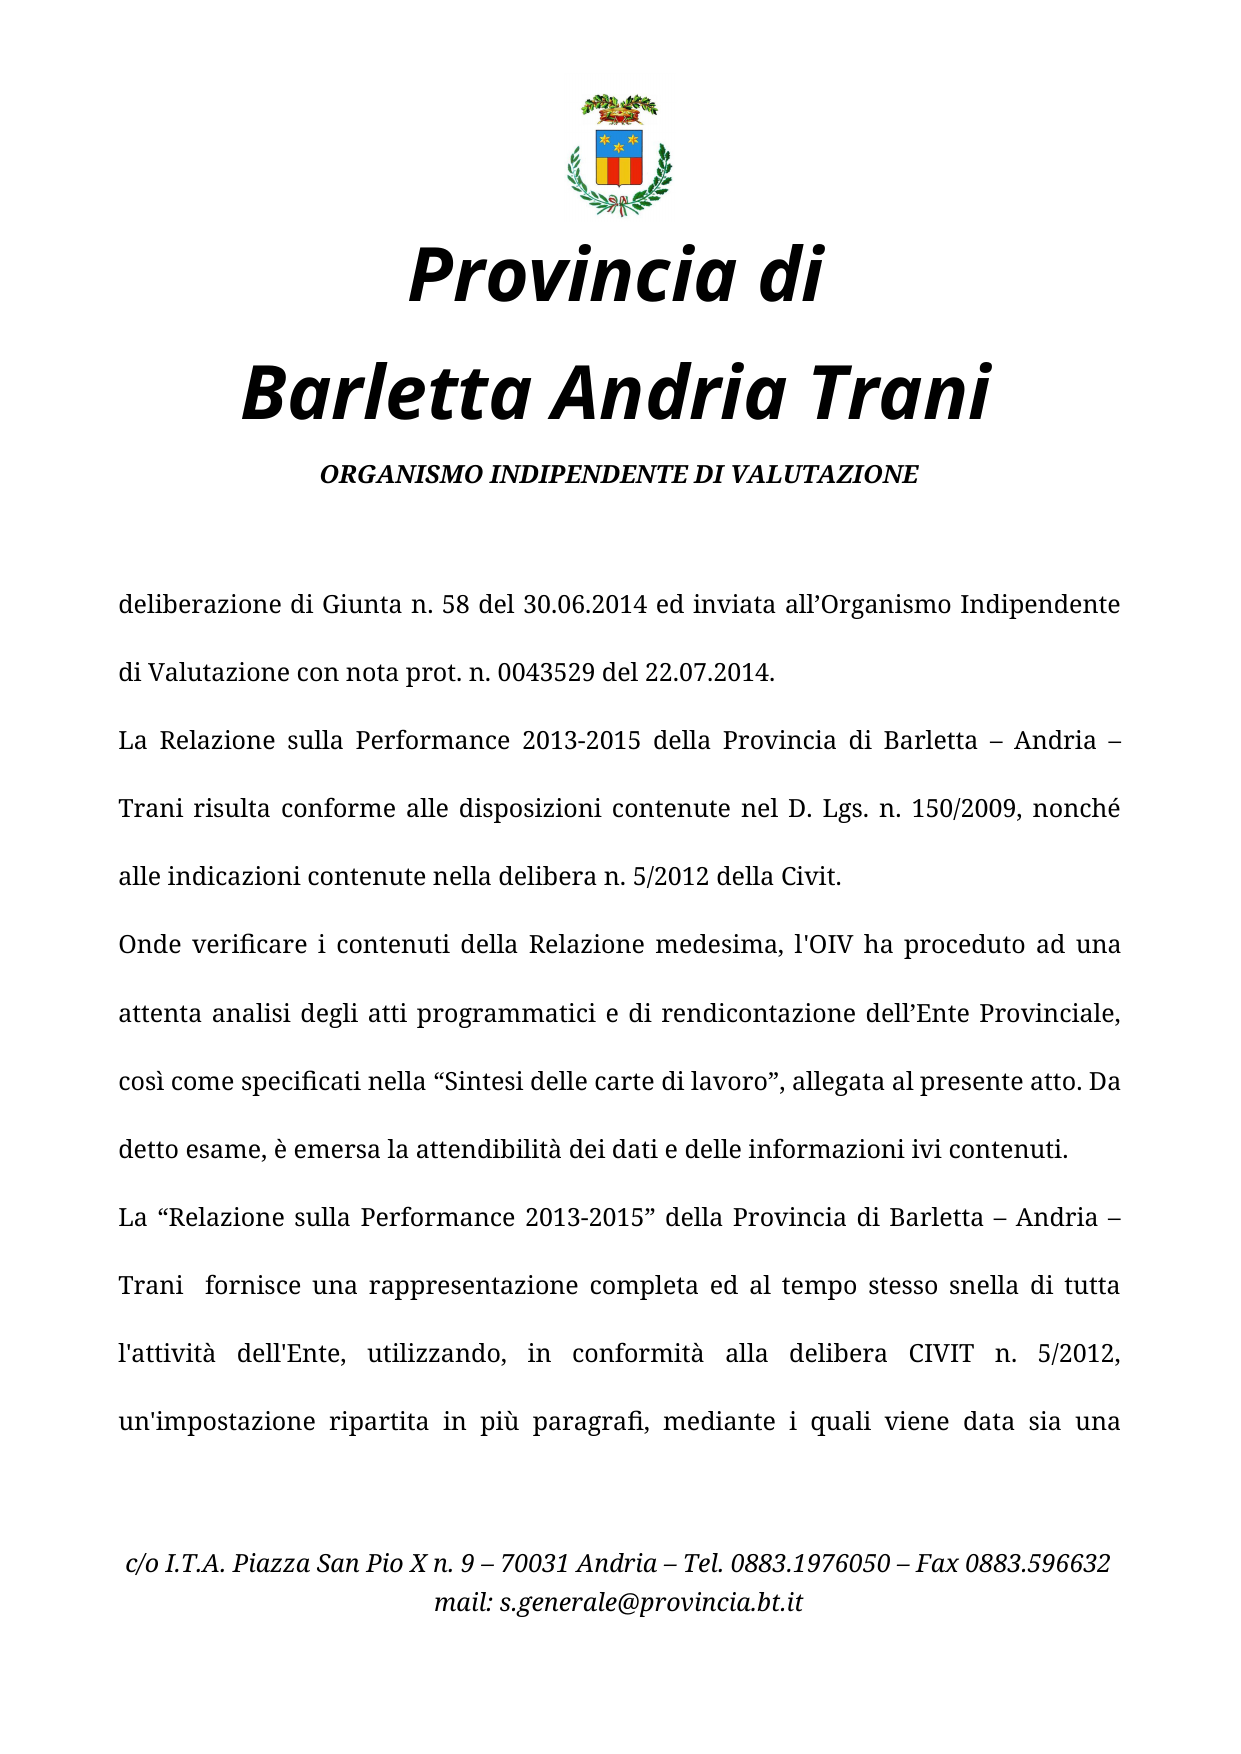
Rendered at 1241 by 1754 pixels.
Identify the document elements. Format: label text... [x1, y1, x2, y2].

text Onde verificare i contenuti della Relazione medesima, l'OIV ha proceduto ad una attenta analisi degli atti programmatici e di rendicontazione dell’Ente Provinciale, così come specificati nella “Sintesi delle carte di lavoro”, allegata al presente atto. Da detto esame, è emersa la attendibilità dei dati e delle informazioni ivi contenuti. [118, 927, 1122, 1166]
text La “Relazione sulla Performance 2013-2015” della Provincia di Barletta – Andria – Trani fornisce una rappresentazione completa ed al tempo stesso snella di tutta l'attività dell'Ente, utilizzando, in conformità alla delibera CIVIT n. 5/2012, un'impostazione ripartita in più paragrafi, mediante i quali viene data sia una [118, 1199, 1122, 1438]
text La Relazione sulla Performance 2013-2015 della Provincia di Barletta – Andria – Trani risulta conforme alle disposizioni contenute nel D. Lgs. n. 150/2009, nonché alle indicazioni contenute nella delibera n. 5/2012 della Civit. [118, 723, 1122, 893]
text deliberazione di Giunta n. 58 del 30.06.2014 ed inviata all’Organismo Indipendente di Valutazione con nota prot. n. 0043529 del 22.07.2014. [118, 586, 1122, 689]
